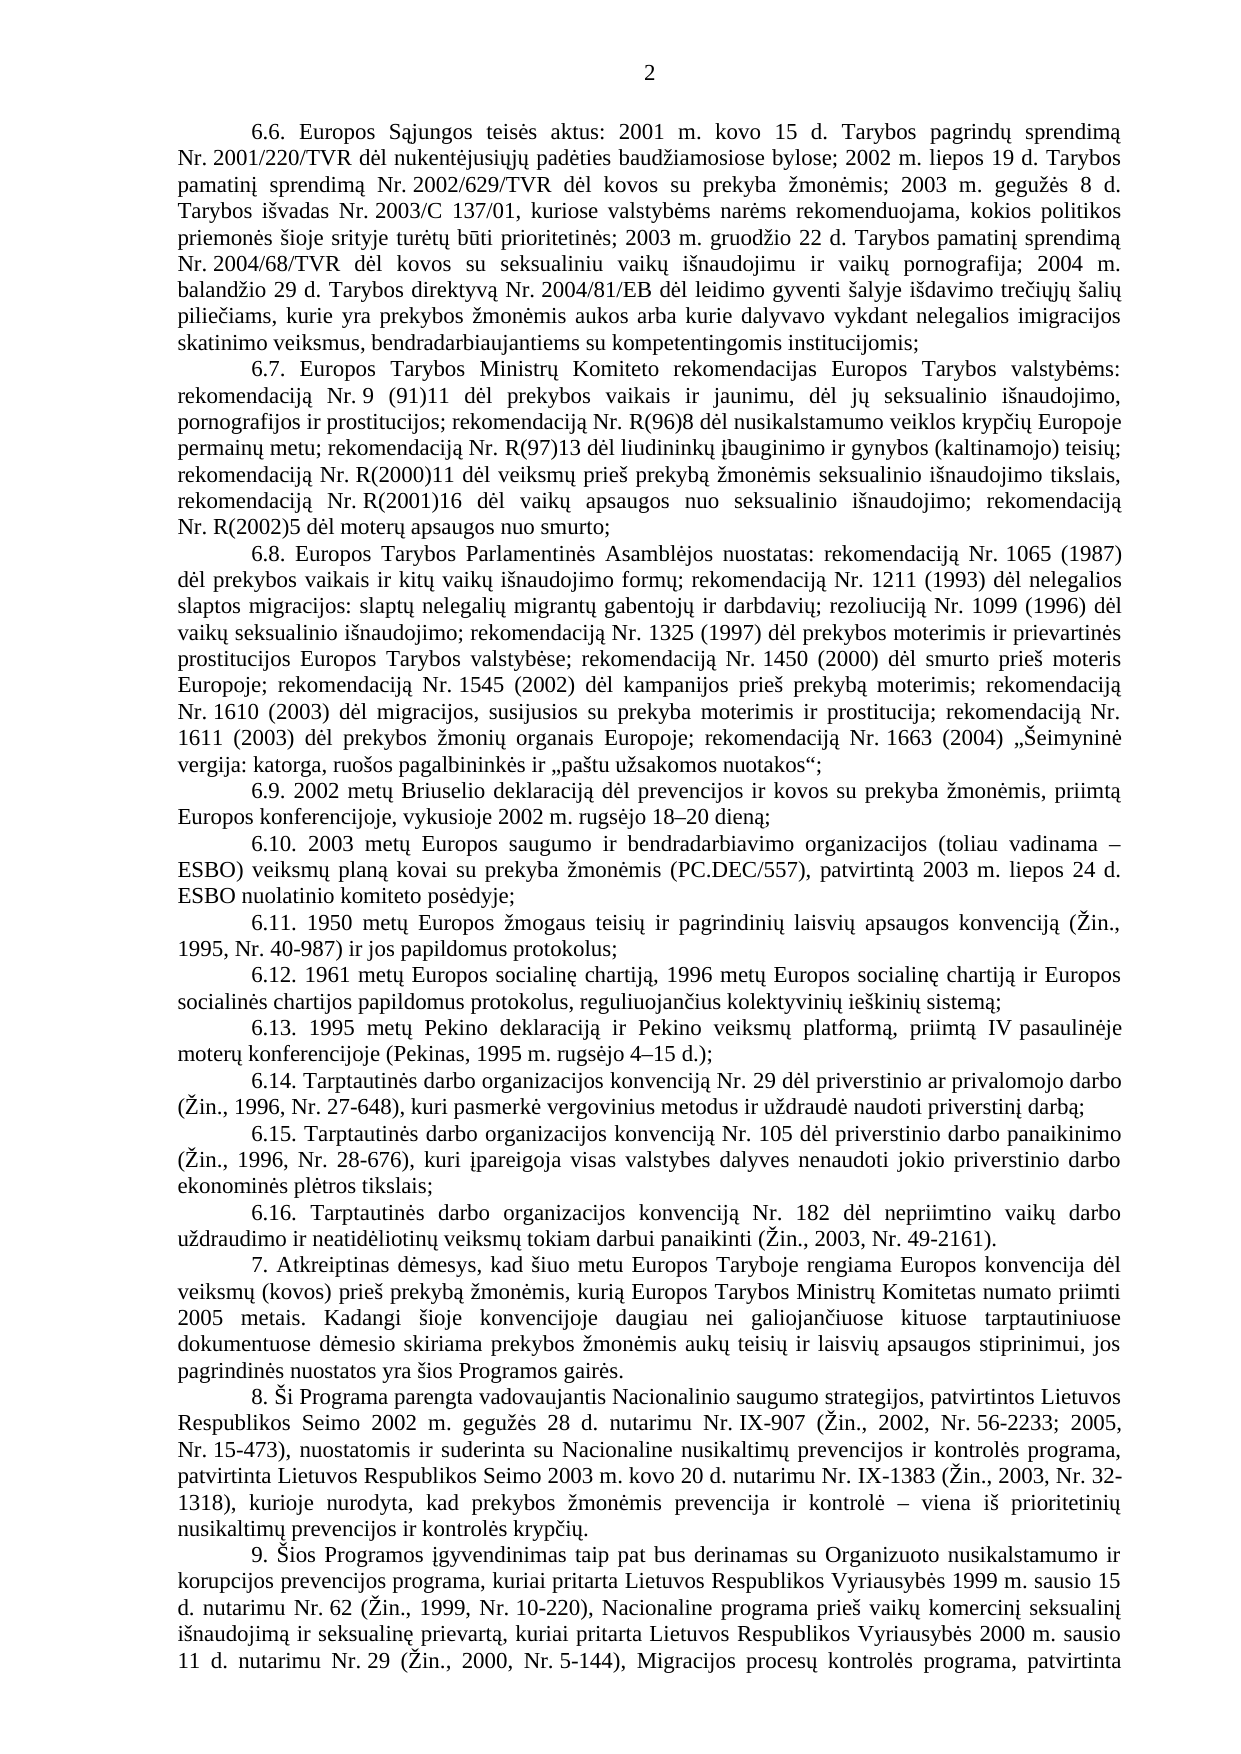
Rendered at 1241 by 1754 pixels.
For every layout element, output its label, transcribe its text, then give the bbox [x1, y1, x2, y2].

text 6.11. 1950 metų Europos žmogaus teisių ir pagrindinių laisvių apsaugos konvenciją (Žin., 1995, Nr. 40-987) ir jos papildomus protokolus; [177, 909, 1122, 961]
text 6.8. Europos Tarybos Parlamentinės Asamblėjos nuostatas: rekomendaciją Nr. 1065 (1987) dėl prekybos vaikais ir kitų vaikų išnaudojimo formų; rekomendaciją Nr. 1211 (1993) dėl nelegalios slaptos migracijos: slaptų nelegalių migrantų gabentojų ir darbdavių; rezoliuciją Nr. 1099 (1996) dėl vaikų seksualinio išnaudojimo; rekomendaciją Nr. 1325 (1997) dėl prekybos moterimis ir prievartinės prostitucijos Europos Tarybos valstybėse; rekomendaciją Nr. 1450 (2000) dėl smurto prieš moteris Europoje; rekomendaciją Nr. 1545 (2002) dėl kampanijos prieš prekybą moterimis; rekomendaciją Nr. 1610 (2003) dėl migracijos, susijusios su prekyba moterimis ir prostitucija; rekomendaciją Nr. 1611 (2003) dėl prekybos žmonių organais Europoje; rekomendaciją Nr. 1663 (2004) „Šeimyninė vergija: katorga, ruošos pagalbininkės ir „paštu užsakomos nuotakos“; [177, 540, 1122, 777]
text 6.10. 2003 metų Europos saugumo ir bendradarbiavimo organizacijos (toliau vadinama – ESBO) veiksmų planą kovai su prekyba žmonėmis (PC.DEC/557), patvirtintą 2003 m. liepos 24 d. ESBO nuolatinio komiteto posėdyje; [177, 830, 1122, 909]
text 6.9. 2002 metų Briuselio deklaraciją dėl prevencijos ir kovos su prekyba žmonėmis, priimtą Europos konferencijoje, vykusioje 2002 m. rugsėjo 18–20 dieną; [177, 777, 1122, 830]
text 6.14. Tarptautinės darbo organizacijos konvenciją Nr. 29 dėl priverstinio ar privalomojo darbo (Žin., 1996, Nr. 27-648), kuri pasmerkė vergovinius metodus ir uždraudė naudoti priverstinį darbą; [177, 1067, 1122, 1119]
text 6.6. Europos Sąjungos teisės aktus: 2001 m. kovo 15 d. Tarybos pagrindų sprendimą Nr. 2001/220/TVR dėl nukentėjusiųjų padėties baudžiamosiose bylose; 2002 m. liepos 19 d. Tarybos pamatinį sprendimą Nr. 2002/629/TVR dėl kovos su prekyba žmonėmis; 2003 m. gegužės 8 d. Tarybos išvadas Nr. 2003/C 137/01, kuriose valstybėms narėms rekomenduojama, kokios politikos priemonės šioje srityje turėtų būti prioritetinės; 2003 m. gruodžio 22 d. Tarybos pamatinį sprendimą Nr. 2004/68/TVR dėl kovos su seksualiniu vaikų išnaudojimu ir vaikų pornografija; 2004 m. balandžio 29 d. Tarybos direktyvą Nr. 2004/81/EB dėl leidimo gyventi šalyje išdavimo trečiųjų šalių piliečiams, kurie yra prekybos žmonėmis aukos arba kurie dalyvavo vykdant nelegalios imigracijos skatinimo veiksmus, bendradarbiaujantiems su kompetentingomis institucijomis; [177, 118, 1122, 355]
text 6.7. Europos Tarybos Ministrų Komiteto rekomendacijas Europos Tarybos valstybėms: rekomendaciją Nr. 9 (91)11 dėl prekybos vaikais ir jaunimu, dėl jų seksualinio išnaudojimo, pornografijos ir prostitucijos; rekomendaciją Nr. R(96)8 dėl nusikalstamumo veiklos krypčių Europoje permainų metu; rekomendaciją Nr. R(97)13 dėl liudininkų įbauginimo ir gynybos (kaltinamojo) teisių; rekomendaciją Nr. R(2000)11 dėl veiksmų prieš prekybą žmonėmis seksualinio išnaudojimo tikslais, rekomendaciją Nr. R(2001)16 dėl vaikų apsaugos nuo seksualinio išnaudojimo; rekomendaciją Nr. R(2002)5 dėl moterų apsaugos nuo smurto; [177, 355, 1122, 540]
text 6.16. Tarptautinės darbo organizacijos konvenciją Nr. 182 dėl nepriimtino vaikų darbo uždraudimo ir neatidėliotinų veiksmų tokiam darbui panaikinti (Žin., 2003, Nr. 49-2161). [177, 1199, 1122, 1251]
text 6.12. 1961 metų Europos socialinę chartiją, 1996 metų Europos socialinę chartiją ir Europos socialinės chartijos papildomus protokolus, reguliuojančius kolektyvinių ieškinių sistemą; [177, 961, 1122, 1014]
text 8. Ši Programa parengta vadovaujantis Nacionalinio saugumo strategijos, patvirtintos Lietuvos Respublikos Seimo 2002 m. gegužės 28 d. nutarimu Nr. IX-907 (Žin., 2002, Nr. 56-2233; 2005, Nr. 15-473), nuostatomis ir suderinta su Nacionaline nusikaltimų prevencijos ir kontrolės programa, patvirtinta Lietuvos Respublikos Seimo 2003 m. kovo 20 d. nutarimu Nr. IX-1383 (Žin., 2003, Nr. 32-1318), kurioje nurodyta, kad prekybos žmonėmis prevencija ir kontrolė – viena iš prioritetinių nusikaltimų prevencijos ir kontrolės krypčių. [177, 1383, 1122, 1541]
text 9. Šios Programos įgyvendinimas taip pat bus derinamas su Organizuoto nusikalstamumo ir korupcijos prevencijos programa, kuriai pritarta Lietuvos Respublikos Vyriausybės 1999 m. sausio 15 d. nutarimu Nr. 62 (Žin., 1999, Nr. 10-220), Nacionaline programa prieš vaikų komercinį seksualinį išnaudojimą ir seksualinę prievartą, kuriai pritarta Lietuvos Respublikos Vyriausybės 2000 m. sausio 11 d. nutarimu Nr. 29 (Žin., 2000, Nr. 5-144), Migracijos procesų kontrolės programa, patvirtinta [177, 1541, 1122, 1673]
text 6.13. 1995 metų Pekino deklaraciją ir Pekino veiksmų platformą, priimtą IV pasaulinėje moterų konferencijoje (Pekinas, 1995 m. rugsėjo 4–15 d.); [177, 1014, 1122, 1067]
text 6.15. Tarptautinės darbo organizacijos konvenciją Nr. 105 dėl priverstinio darbo panaikinimo (Žin., 1996, Nr. 28-676), kuri įpareigoja visas valstybes dalyves nenaudoti jokio priverstinio darbo ekonominės plėtros tikslais; [177, 1119, 1122, 1199]
text 7. Atkreiptinas dėmesys, kad šiuo metu Europos Taryboje rengiama Europos konvencija dėl veiksmų (kovos) prieš prekybą žmonėmis, kurią Europos Tarybos Ministrų Komitetas numato priimti 2005 metais. Kadangi šioje konvencijoje daugiau nei galiojančiuose kituose tarptautiniuose dokumentuose dėmesio skiriama prekybos žmonėmis aukų teisių ir laisvių apsaugos stiprinimui, jos pagrindinės nuostatos yra šios Programos gairės. [177, 1251, 1122, 1383]
